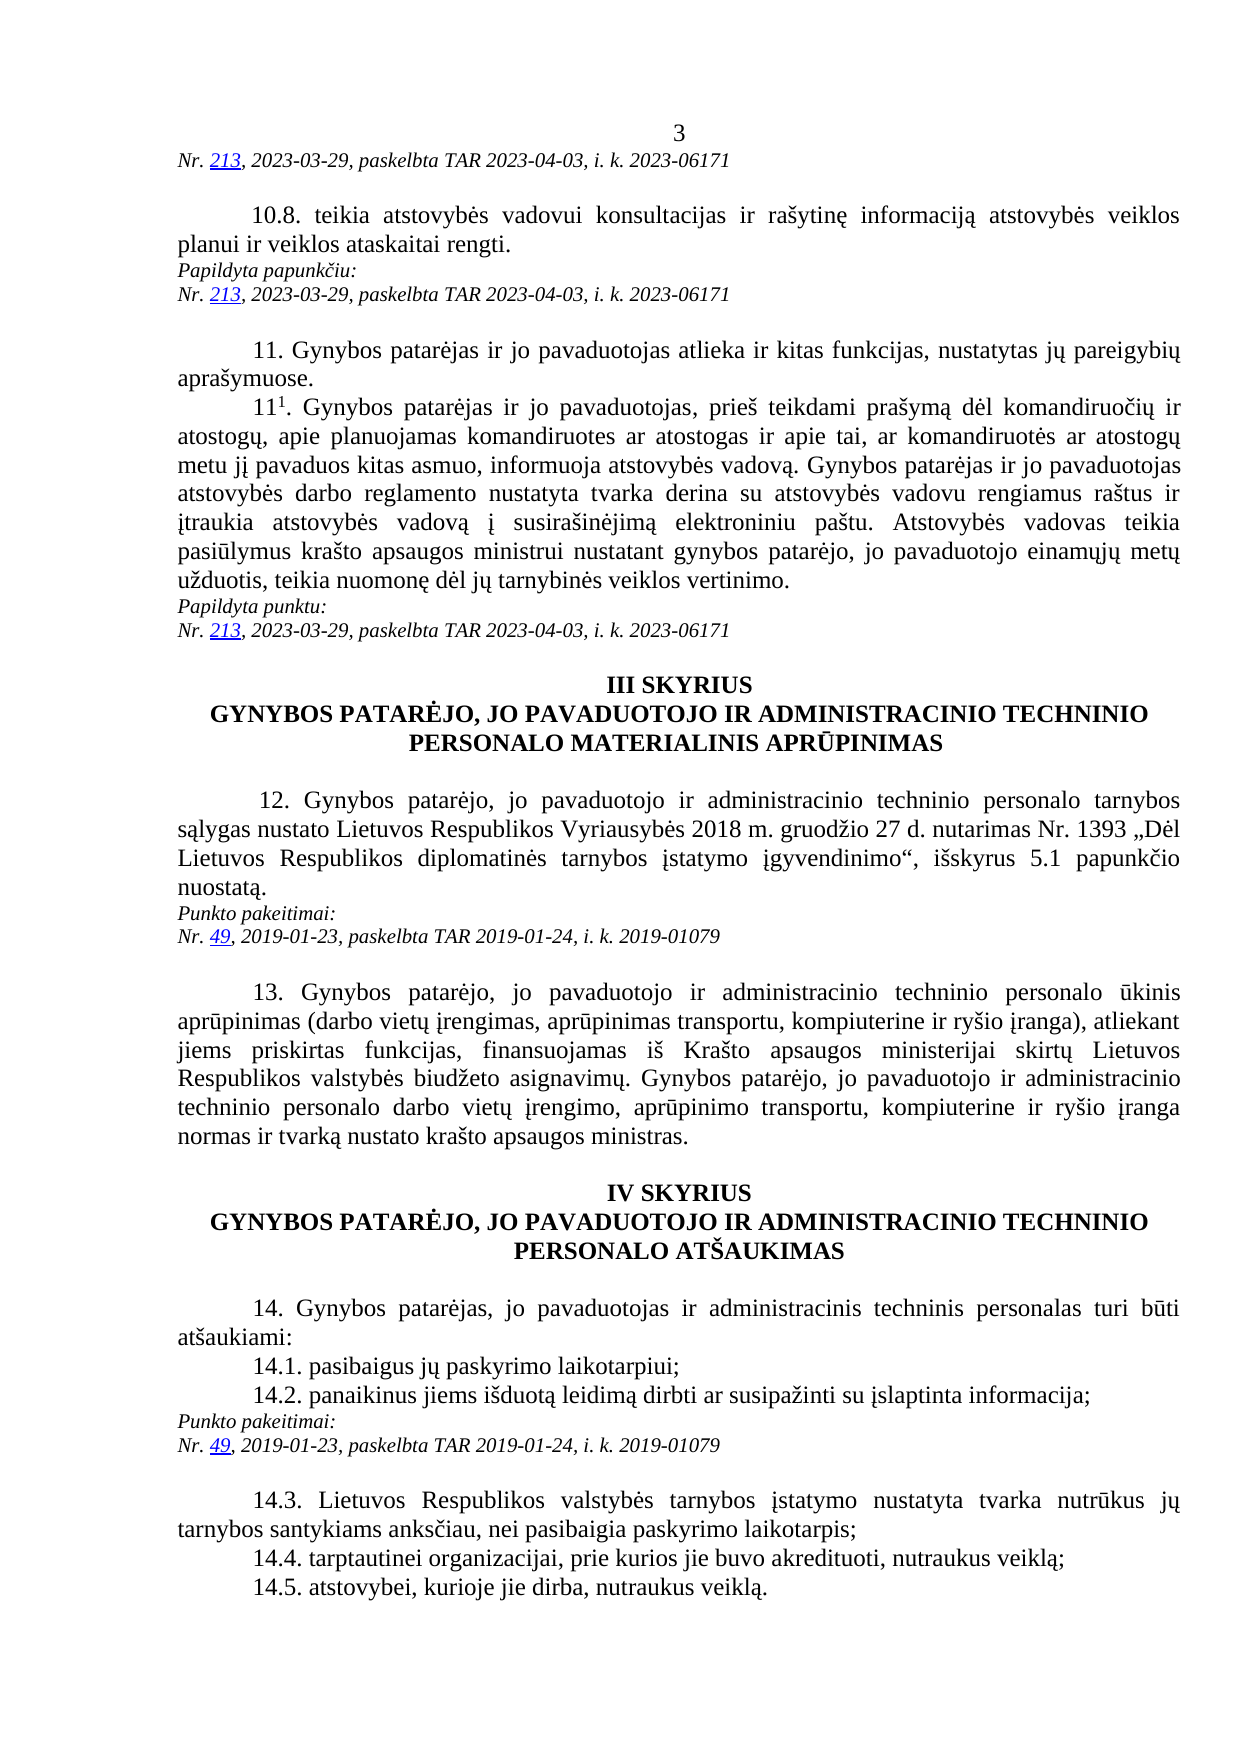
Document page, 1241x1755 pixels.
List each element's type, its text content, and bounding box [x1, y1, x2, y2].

text 10.8. teikia atstovybės vadovui konsultacijas ir rašytinę informaciją atstovybės veiklos planui ir veiklos ataskaitai rengti. [177, 200, 1181, 258]
text 14.4. tarptautinei organizacijai, prie kurios jie buvo akredituoti, nutraukus veiklą; [177, 1543, 1181, 1572]
subtitle GYNYBOS PATARĖJO, JO PAVADUOTOJO IR ADMINISTRACINIO TECHNINIO PERSONALO ATŠAUKIMAS [177, 1207, 1181, 1265]
text Nr. 213, 2023-03-29, paskelbta TAR 2023-04-03, i. k. 2023-06171 [177, 282, 1181, 306]
text Punkto pakeitimai: [177, 1408, 1181, 1433]
text 13. Gynybos patarėjo, jo pavaduotojo ir administracinio techninio personalo ūkinis aprūpinimas (darbo vietų įrengimas, aprūpinimas transportu, kompiuterine ir ryšio įranga), atliekant jiems priskirtas funkcijas, finansuojamas iš Krašto apsaugos ministerijai skirtų Lietuvos Respublikos valstybės biudžeto asignavimų. Gynybos patarėjo, jo pavaduotojo ir administracinio techninio personalo darbo vietų įrengimo, aprūpinimo transportu, kompiuterine ir ryšio įranga normas ir tvarką nustato krašto apsaugos ministras. [177, 977, 1181, 1150]
text 11. Gynybos patarėjas ir jo pavaduotojas atlieka ir kitas funkcijas, nustatytas jų pareigybių aprašymuose. [177, 335, 1181, 392]
text Papildyta papunkčiu: [177, 258, 1181, 282]
text 14.3. Lietuvos Respublikos valstybės tarnybos įstatymo nustatyta tvarka nutrūkus jų tarnybos santykiams anksčiau, nei pasibaigia paskyrimo laikotarpis; [177, 1485, 1181, 1543]
text Nr. 49, 2019-01-23, paskelbta TAR 2019-01-24, i. k. 2019-01079 [177, 924, 1181, 948]
text 111. Gynybos patarėjas ir jo pavaduotojas, prieš teikdami prašymą dėl komandiruočių ir atostogų, apie planuojamas komandiruotes ar atostogas ir apie tai, ar komandiruotės ar atostogų metu jį pavaduos kitas asmuo, informuoja atstovybės vadovą. Gynybos patarėjas ir jo pavaduotojas atstovybės darbo reglamento nustatyta tvarka derina su atstovybės vadovu rengiamus raštus ir įtraukia atstovybės vadovą į susirašinėjimą elektroniniu paštu. Atstovybės vadovas teikia pasiūlymus krašto apsaugos ministrui nustatant gynybos patarėjo, jo pavaduotojo einamųjų metų užduotis, teikia nuomonę dėl jų tarnybinės veiklos vertinimo. [177, 392, 1181, 593]
subtitle IV SKYRIUS [177, 1178, 1181, 1207]
text 14.2. panaikinus jiems išduotą leidimą dirbti ar susipažinti su įslaptinta informacija; [177, 1380, 1181, 1408]
text 14. Gynybos patarėjas, jo pavaduotojas ir administracinis techninis personalas turi būti atšaukiami: [177, 1293, 1181, 1351]
text Nr. 213, 2023-03-29, paskelbta TAR 2023-04-03, i. k. 2023-06171 [177, 618, 1181, 642]
text Nr. 213, 2023-03-29, paskelbta TAR 2023-04-03, i. k. 2023-06171 [177, 148, 1181, 172]
text 14.1. pasibaigus jų paskyrimo laikotarpiui; [177, 1351, 1181, 1380]
subtitle GYNYBOS PATARĖJO, JO PAVADUOTOJO IR ADMINISTRACINIO TECHNINIO PERSONALO MATERIALINIS APRŪPINIMAS [177, 699, 1181, 757]
text Nr. 49, 2019-01-23, paskelbta TAR 2019-01-24, i. k. 2019-01079 [177, 1433, 1181, 1457]
text 14.5. atstovybei, kurioje jie dirba, nutraukus veiklą. [177, 1572, 1181, 1600]
subtitle III SKYRIUS [177, 670, 1181, 699]
text 12. Gynybos patarėjo, jo pavaduotojo ir administracinio techninio personalo tarnybos sąlygas nustato Lietuvos Respublikos Vyriausybės 2018 m. gruodžio 27 d. nutarimas Nr. 1393 „Dėl Lietuvos Respublikos diplomatinės tarnybos įstatymo įgyvendinimo“, išskyrus 5.1 papunkčio nuostatą. [177, 785, 1181, 900]
text Papildyta punktu: [177, 593, 1181, 618]
text Punkto pakeitimai: [177, 900, 1181, 924]
